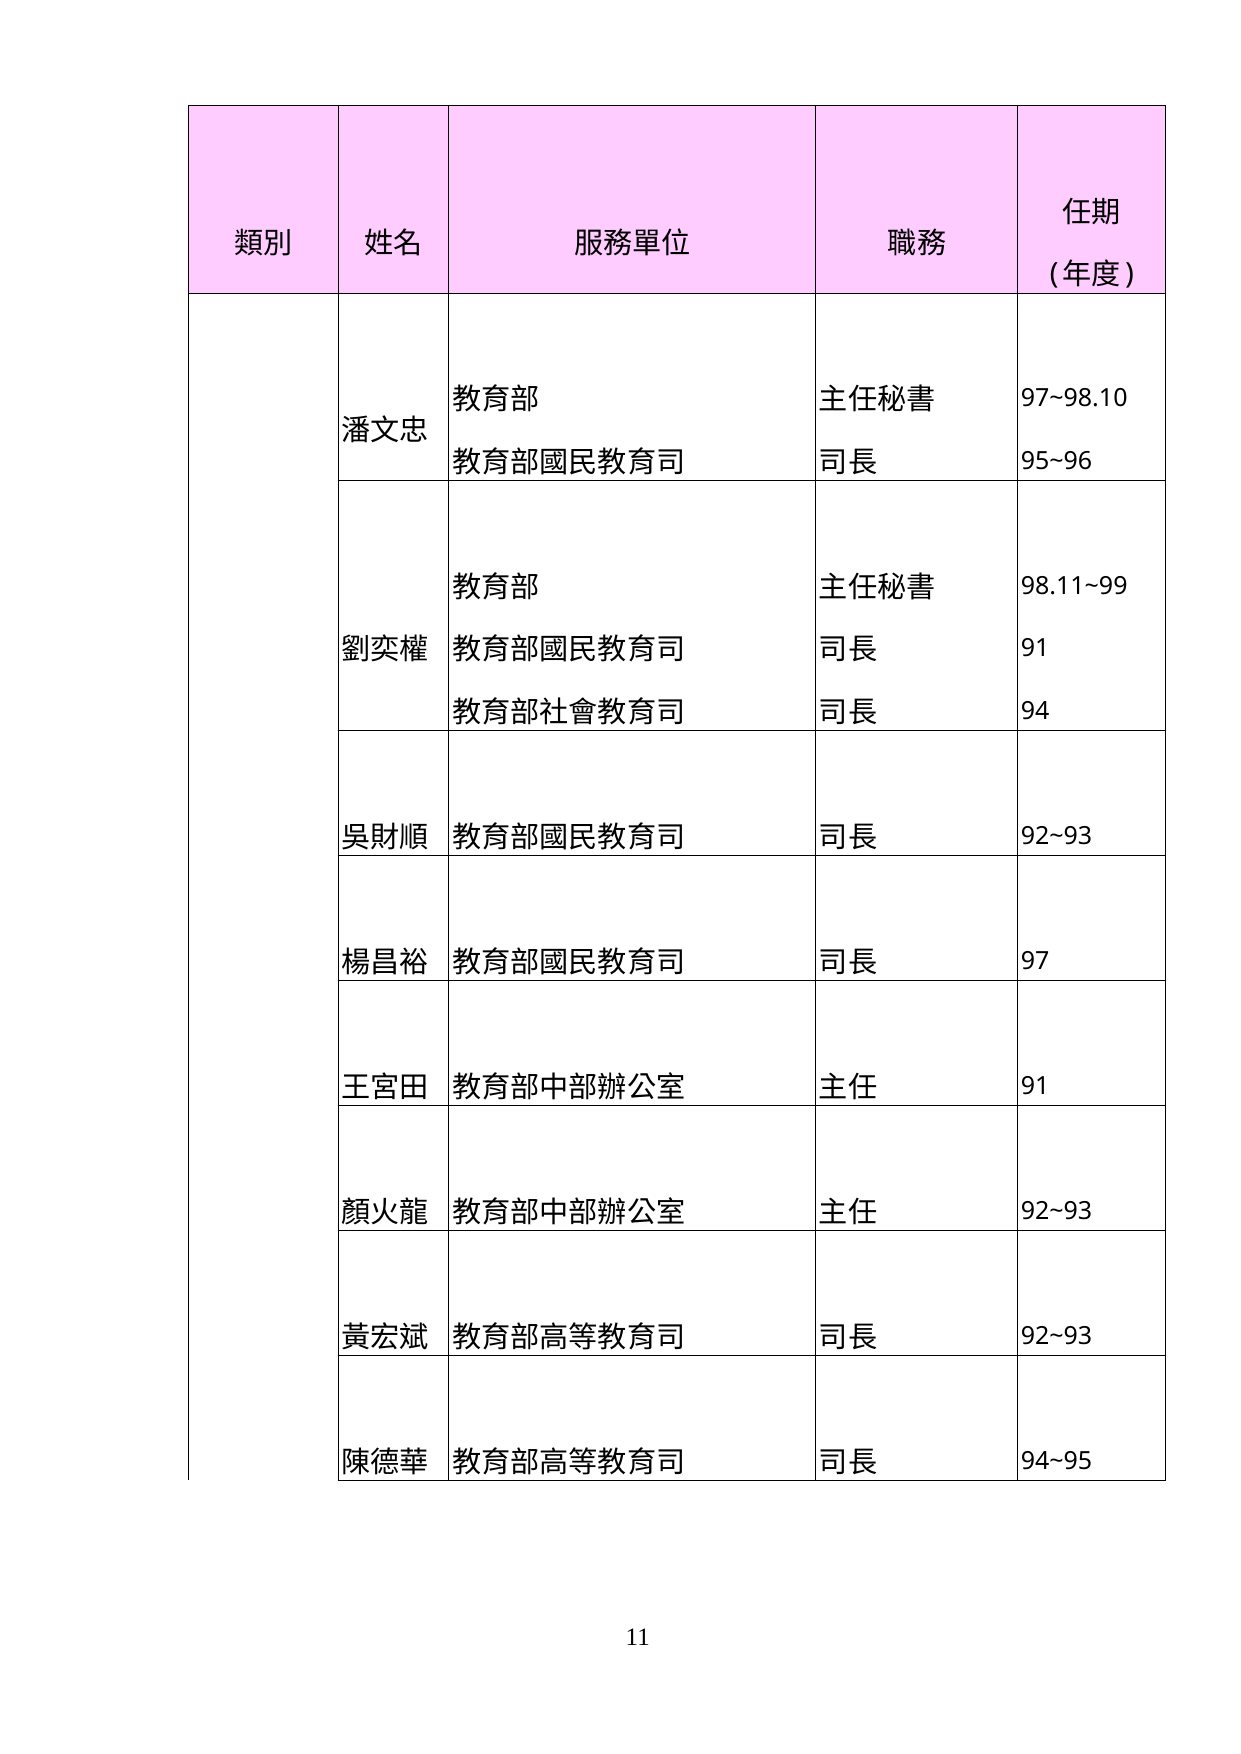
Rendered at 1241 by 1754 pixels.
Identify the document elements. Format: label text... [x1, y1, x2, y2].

table_cell 教育部中部辦公室 [449, 981, 815, 1105]
table_cell 司長 [816, 856, 1017, 980]
table_header 任期 (年度) [1018, 106, 1165, 293]
table_cell 主任 [816, 981, 1017, 1105]
table_cell 91 [1018, 981, 1165, 1105]
table_cell 主任 [816, 1106, 1017, 1230]
table_cell 97 [1018, 856, 1165, 980]
table_cell 主任秘書 司長 [816, 294, 1017, 480]
table_cell 教育部國民教育司 [449, 856, 815, 980]
table_cell 94~95 [1018, 1356, 1165, 1480]
table_cell 92~93 [1018, 731, 1165, 855]
table_cell 劉奕權 [339, 481, 448, 730]
table_header 職務 [816, 106, 1017, 293]
table_cell 陳德華 [339, 1356, 448, 1480]
table_cell 潘文忠 [339, 294, 448, 480]
table_cell 司長 [816, 731, 1017, 855]
table_cell [189, 294, 338, 1480]
table_cell 教育部國民教育司 [449, 731, 815, 855]
table_cell 司長 [816, 1231, 1017, 1355]
table_cell 主任秘書 司長 司長 [816, 481, 1017, 730]
table_header 類別 [189, 106, 338, 293]
table_cell 教育部高等教育司 [449, 1356, 815, 1480]
table_cell 98.11~99 91 94 [1018, 481, 1165, 730]
table_cell 教育部中部辦公室 [449, 1106, 815, 1230]
table_cell 顏火龍 [339, 1106, 448, 1230]
table_cell 司長 [816, 1356, 1017, 1480]
table_cell 97~98.10 95~96 [1018, 294, 1165, 480]
table_header 姓名 [339, 106, 448, 293]
table_cell 92~93 [1018, 1106, 1165, 1230]
table_cell 吳財順 [339, 731, 448, 855]
table_cell 楊昌裕 [339, 856, 448, 980]
table_cell 教育部 教育部國民教育司 教育部社會教育司 [449, 481, 815, 730]
table_cell 教育部 教育部國民教育司 [449, 294, 815, 480]
table_cell 王宮田 [339, 981, 448, 1105]
table_header 服務單位 [449, 106, 815, 293]
table_cell 教育部高等教育司 [449, 1231, 815, 1355]
table_cell 92~93 [1018, 1231, 1165, 1355]
table_cell 黃宏斌 [339, 1231, 448, 1355]
